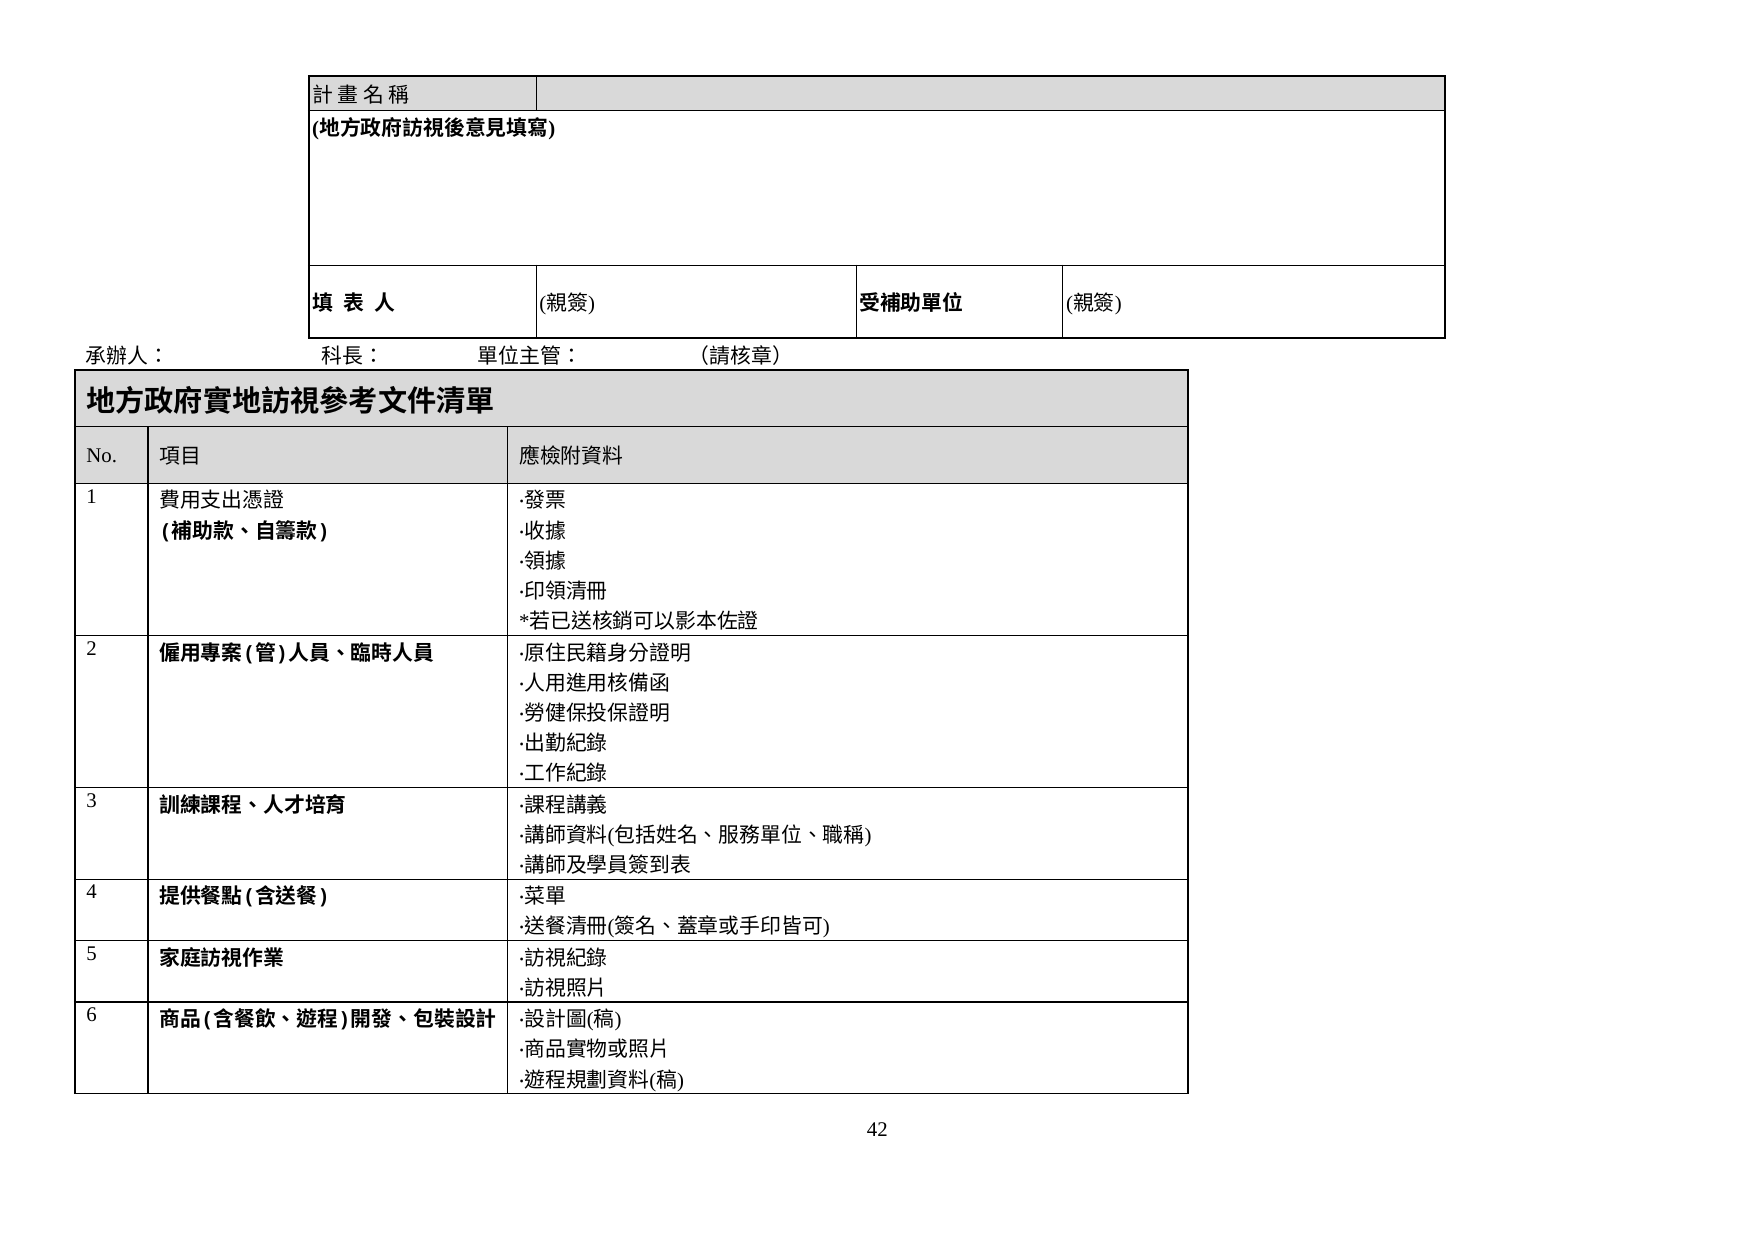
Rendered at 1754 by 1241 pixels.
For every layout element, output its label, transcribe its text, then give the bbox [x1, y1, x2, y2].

table_cell 2 [76, 636, 147, 787]
table_header 地方政府實地訪視參考文件清單 [76, 371, 1187, 426]
text 承辦人： 科長： 單位主管： （請核章） [75, 339, 1679, 369]
table_cell 5 [76, 941, 147, 1001]
table_cell ‧訪視紀錄 ‧訪視照片 [508, 941, 1187, 1001]
table_cell 填 表 人 [310, 266, 536, 337]
table_cell 項目 [149, 427, 507, 483]
table_cell 提供餐點(含送餐) [149, 880, 507, 940]
table_cell 4 [76, 880, 147, 940]
table_cell 受補助單位 [857, 266, 1062, 337]
table_cell 訓練課程、人才培育 [149, 788, 507, 878]
table_cell 應檢附資料 [508, 427, 1187, 483]
table_cell ‧原住民籍身分證明 ‧人用進用核備函 ‧勞健保投保證明 ‧出勤紀錄 ‧工作紀錄 [508, 636, 1187, 787]
table_cell 家庭訪視作業 [149, 941, 507, 1001]
table_cell 1 [76, 484, 147, 635]
table_cell 6 [76, 1003, 147, 1093]
table_cell (親簽) [537, 266, 856, 337]
table_cell No. [76, 427, 147, 483]
table_cell (地方政府訪視後意見填寫) [310, 111, 1444, 264]
table_cell (親簽) [1063, 266, 1444, 337]
table_cell ‧設計圖(稿) ‧商品實物或照片 ‧遊程規劃資料(稿) [508, 1003, 1187, 1093]
table_cell 3 [76, 788, 147, 878]
table_cell ‧發票 ‧收據 ‧領據 ‧印領清冊 *若已送核銷可以影本佐證 [508, 484, 1187, 635]
table_header 計 畫 名 稱 [310, 77, 536, 110]
table_cell 費用支出憑證 (補助款、自籌款) [149, 484, 507, 635]
table_cell ‧課程講義 ‧講師資料(包括姓名、服務單位、職稱) ‧講師及學員簽到表 [508, 788, 1187, 878]
table_cell 商品(含餐飲、遊程)開發、包裝設計 [149, 1003, 507, 1093]
table_cell 僱用專案(管)人員、臨時人員 [149, 636, 507, 787]
table_header [537, 77, 1444, 110]
table_cell ‧菜單 ‧送餐清冊(簽名、蓋章或手印皆可) [508, 880, 1187, 940]
